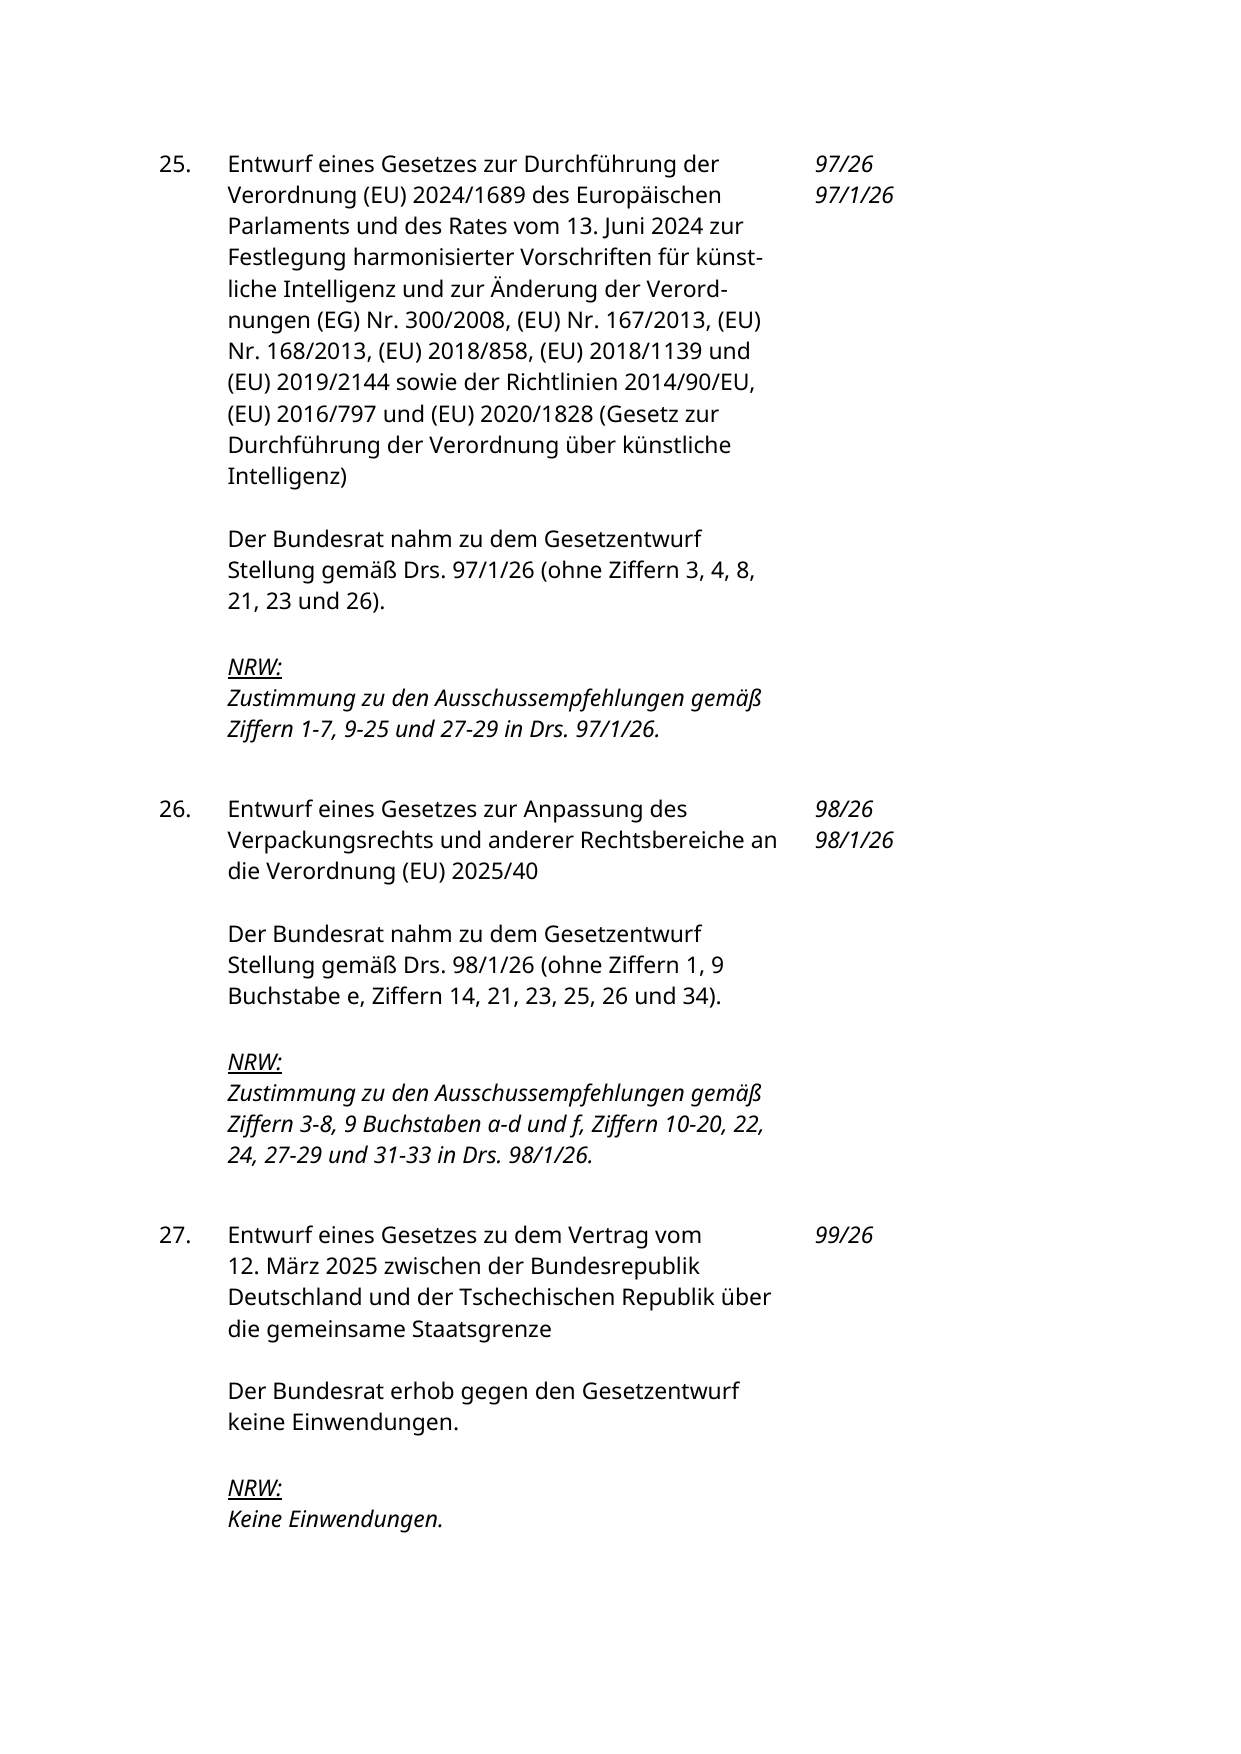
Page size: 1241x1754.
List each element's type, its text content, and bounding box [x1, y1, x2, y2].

table_cell 25. [148, 148, 216, 793]
table_cell 98/26 98/1/26 [803, 793, 964, 1219]
table_cell 99/26 [803, 1219, 964, 1583]
table_cell 27. [148, 1219, 216, 1583]
table_cell Entwurf eines Gesetzes zu dem Vertrag vom 12. März 2025 zwischen der Bundesrepublik Deutschland und der Tschechischen Republik über die gemeinsame Staatsgrenze Der Bundesrat erhob gegen den Gesetzentwurf keine Einwendungen. NRW: Keine Einwendungen. [216, 1219, 803, 1583]
table_cell 26. [148, 793, 216, 1219]
table_cell Entwurf eines Gesetzes zur Durchführung der Verordnung (EU) 2024/1689 des Europäischen Parlaments und des Rates vom 13. Juni 2024 zur Festlegung harmonisierter Vorschriften für künst­liche Intelligenz und zur Änderung der Verord­nungen (EG) Nr. 300/2008, (EU) Nr. 167/2013, (EU) Nr. 168/2013, (EU) 2018/858, (EU) 2018/1139 und (EU) 2019/2144 sowie der Richtlinien 2014/90/EU, (EU) 2016/797 und (EU) 2020/1828 (Gesetz zur Durchführung der Verordnung über künstliche Intelligenz) Der Bundesrat nahm zu dem Gesetzentwurf Stellung gemäß Drs. 97/1/26 (ohne Ziffern 3, 4, 8, 21, 23 und 26). NRW: Zustimmung zu den Ausschussempfehlungen gemäß Ziffern 1-7, 9-25 und 27-29 in Drs. 97/1/26. [216, 148, 803, 793]
table_cell Entwurf eines Gesetzes zur Anpassung des Verpackungsrechts und anderer Rechtsbereiche an die Verordnung (EU) 2025/40 Der Bundesrat nahm zu dem Gesetzentwurf Stellung gemäß Drs. 98/1/26 (ohne Ziffern 1, 9 Buchstabe e, Ziffern 14, 21, 23, 25, 26 und 34). NRW: Zustimmung zu den Ausschussempfehlungen gemäß Ziffern 3-8, 9 Buchstaben a-d und f, Ziffern 10-20, 22, 24, 27-29 und 31-33 in Drs. 98/1/26. [216, 793, 803, 1219]
table_cell 97/26 97/1/26 [803, 148, 964, 793]
